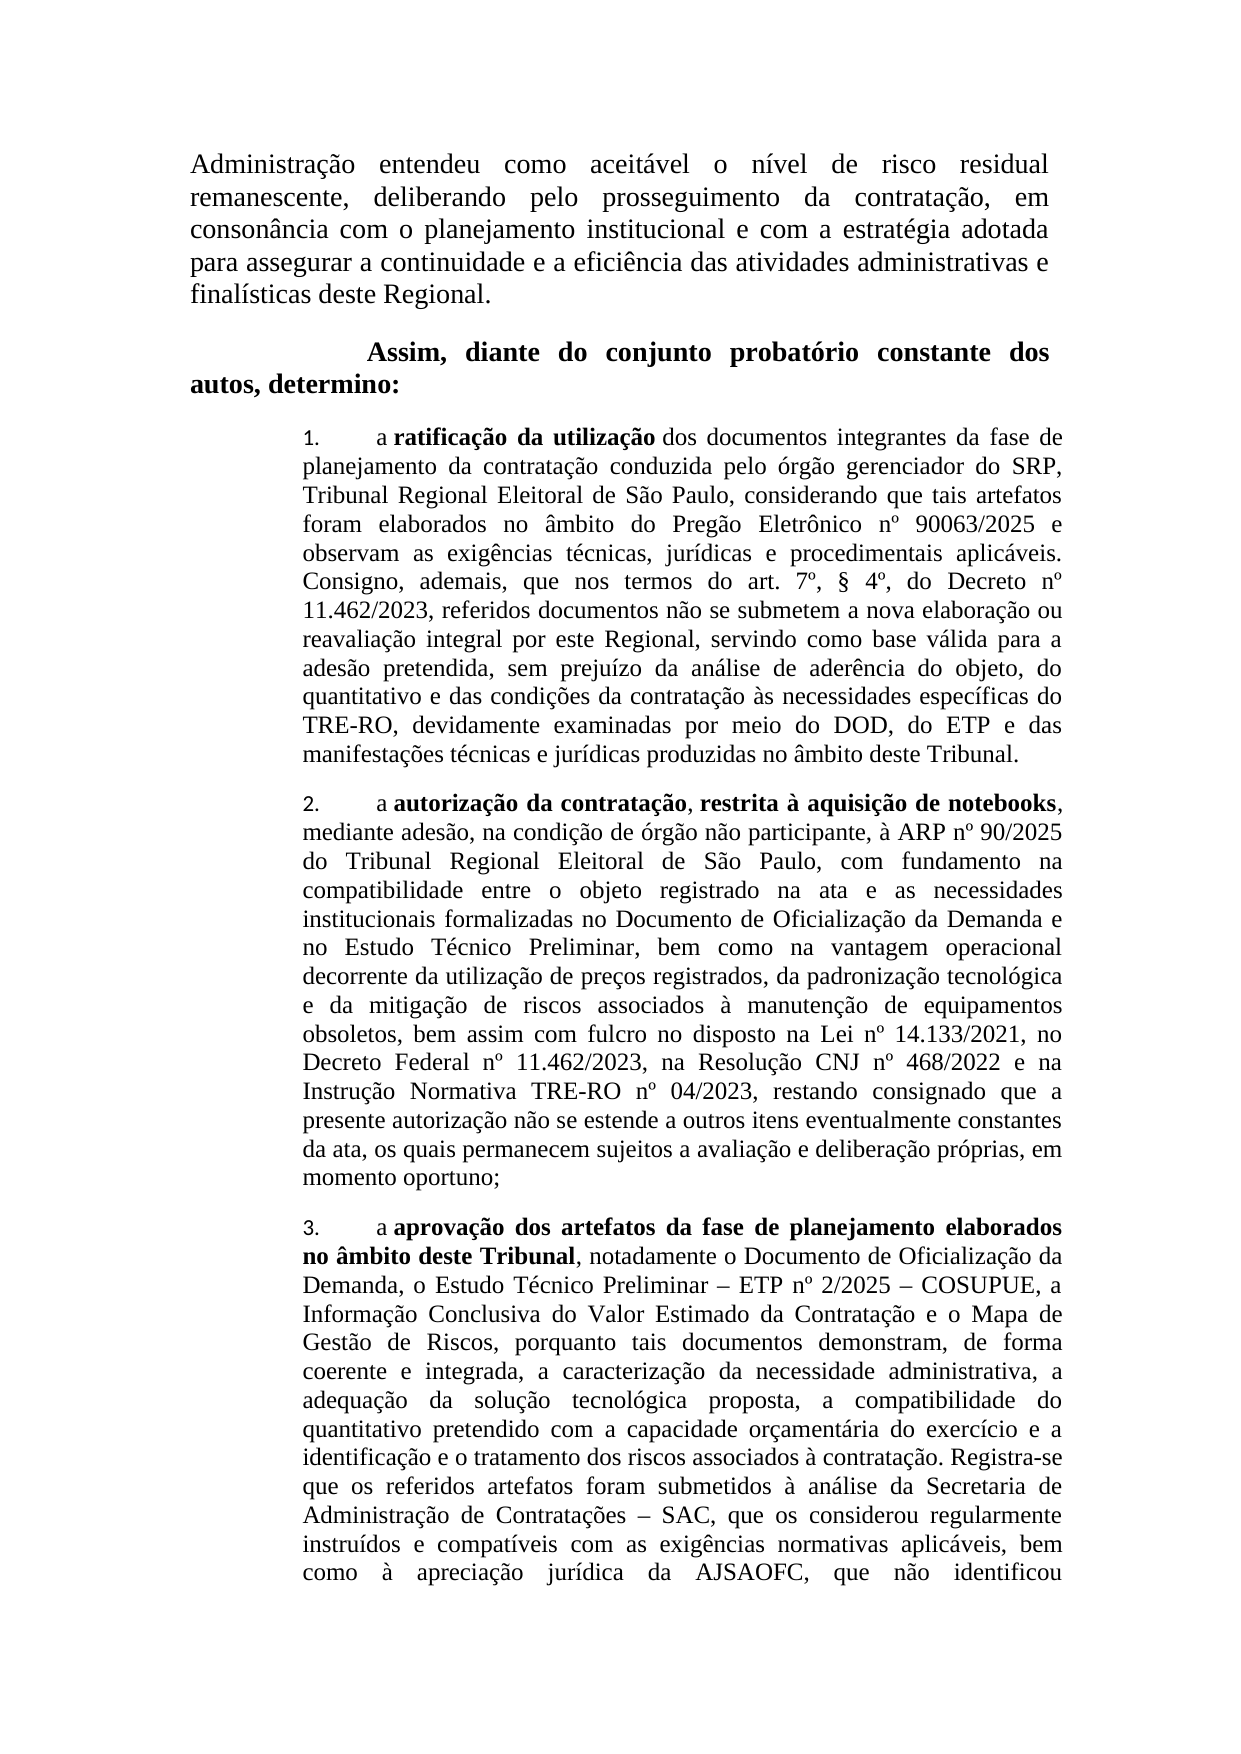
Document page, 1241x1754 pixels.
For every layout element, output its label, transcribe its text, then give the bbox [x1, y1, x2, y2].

text Administração entendeu como aceitável o nível de risco residual remanescente, deliberando pelo prosseguimento da contratação, em consonância com o planejamento institucional e com a estratégia adotada para assegurar a continuidade e a eficiência das atividades administrativas e finalísticas deste Regional. [190, 148, 1051, 309]
list a autorização da contratação, restrita à aquisição de notebooks, mediante adesão, na condição de órgão não participante, à ARP nº 90/2025 do Tribunal Regional Eleitoral de São Paulo, com fundamento na compatibilidade entre o objeto registrado na ata e as necessidades institucionais formalizadas no Documento de Oficialização da Demanda e no Estudo Técnico Preliminar, bem como na vantagem operacional decorrente da utilização de preços registrados, da padronização tecnológica e da mitigação de riscos associados à manutenção de equipamentos obsoletos, bem assim com fulcro no disposto na Lei nº 14.133/2021, no Decreto Federal nº 11.462/2023, na Resolução CNJ nº 468/2022 e na Instrução Normativa TRE-RO nº 04/2023, restando consignado que a presente autorização não se estende a outros itens eventualmente constantes da ata, os quais permanecem sujeitos a avaliação e deliberação próprias, em momento oportuno; [302, 788, 1063, 1191]
text Assim, diante do conjunto probatório constante dos autos, determino: [190, 334, 1051, 399]
list a aprovação dos artefatos da fase de planejamento elaborados no âmbito deste Tribunal, notadamente o Documento de Oficialização da Demanda, o Estudo Técnico Preliminar – ETP nº 2/2025 – COSUPUE, a Informação Conclusiva do Valor Estimado da Contratação e o Mapa de Gestão de Riscos, porquanto tais documentos demonstram, de forma coerente e integrada, a caracterização da necessidade administrativa, a adequação da solução tecnológica proposta, a compatibilidade do quantitativo pretendido com a capacidade orçamentária do exercício e a identificação e o tratamento dos riscos associados à contratação. Registra-se que os referidos artefatos foram submetidos à análise da Secretaria de Administração de Contratações – SAC, que os considerou regularmente instruídos e compatíveis com as exigências normativas aplicáveis, bem como à apreciação jurídica da AJSAOFC, que não identificou desconformidades relevantes frente ao regime da Lei nº 14.133/2021 e da Resolução CNJ nº 468/2022, razão pela qual se mostram aptos a fundamentar a decisão administrativa ora proferida; [302, 1212, 1063, 1586]
list a ratificação da utilização dos documentos integrantes da fase de planejamento da contratação conduzida pelo órgão gerenciador do SRP, Tribunal Regional Eleitoral de São Paulo, considerando que tais artefatos foram elaborados no âmbito do Pregão Eletrônico nº 90063/2025 e observam as exigências técnicas, jurídicas e procedimentais aplicáveis. Consigno, ademais, que nos termos do art. 7º, § 4º, do Decreto nº 11.462/2023, referidos documentos não se submetem a nova elaboração ou reavaliação integral por este Regional, servindo como base válida para a adesão pretendida, sem prejuízo da análise de aderência do objeto, do quantitativo e das condições da contratação às necessidades específicas do TRE-RO, devidamente examinadas por meio do DOD, do ETP e das manifestações técnicas e jurídicas produzidas no âmbito deste Tribunal. [302, 422, 1063, 768]
